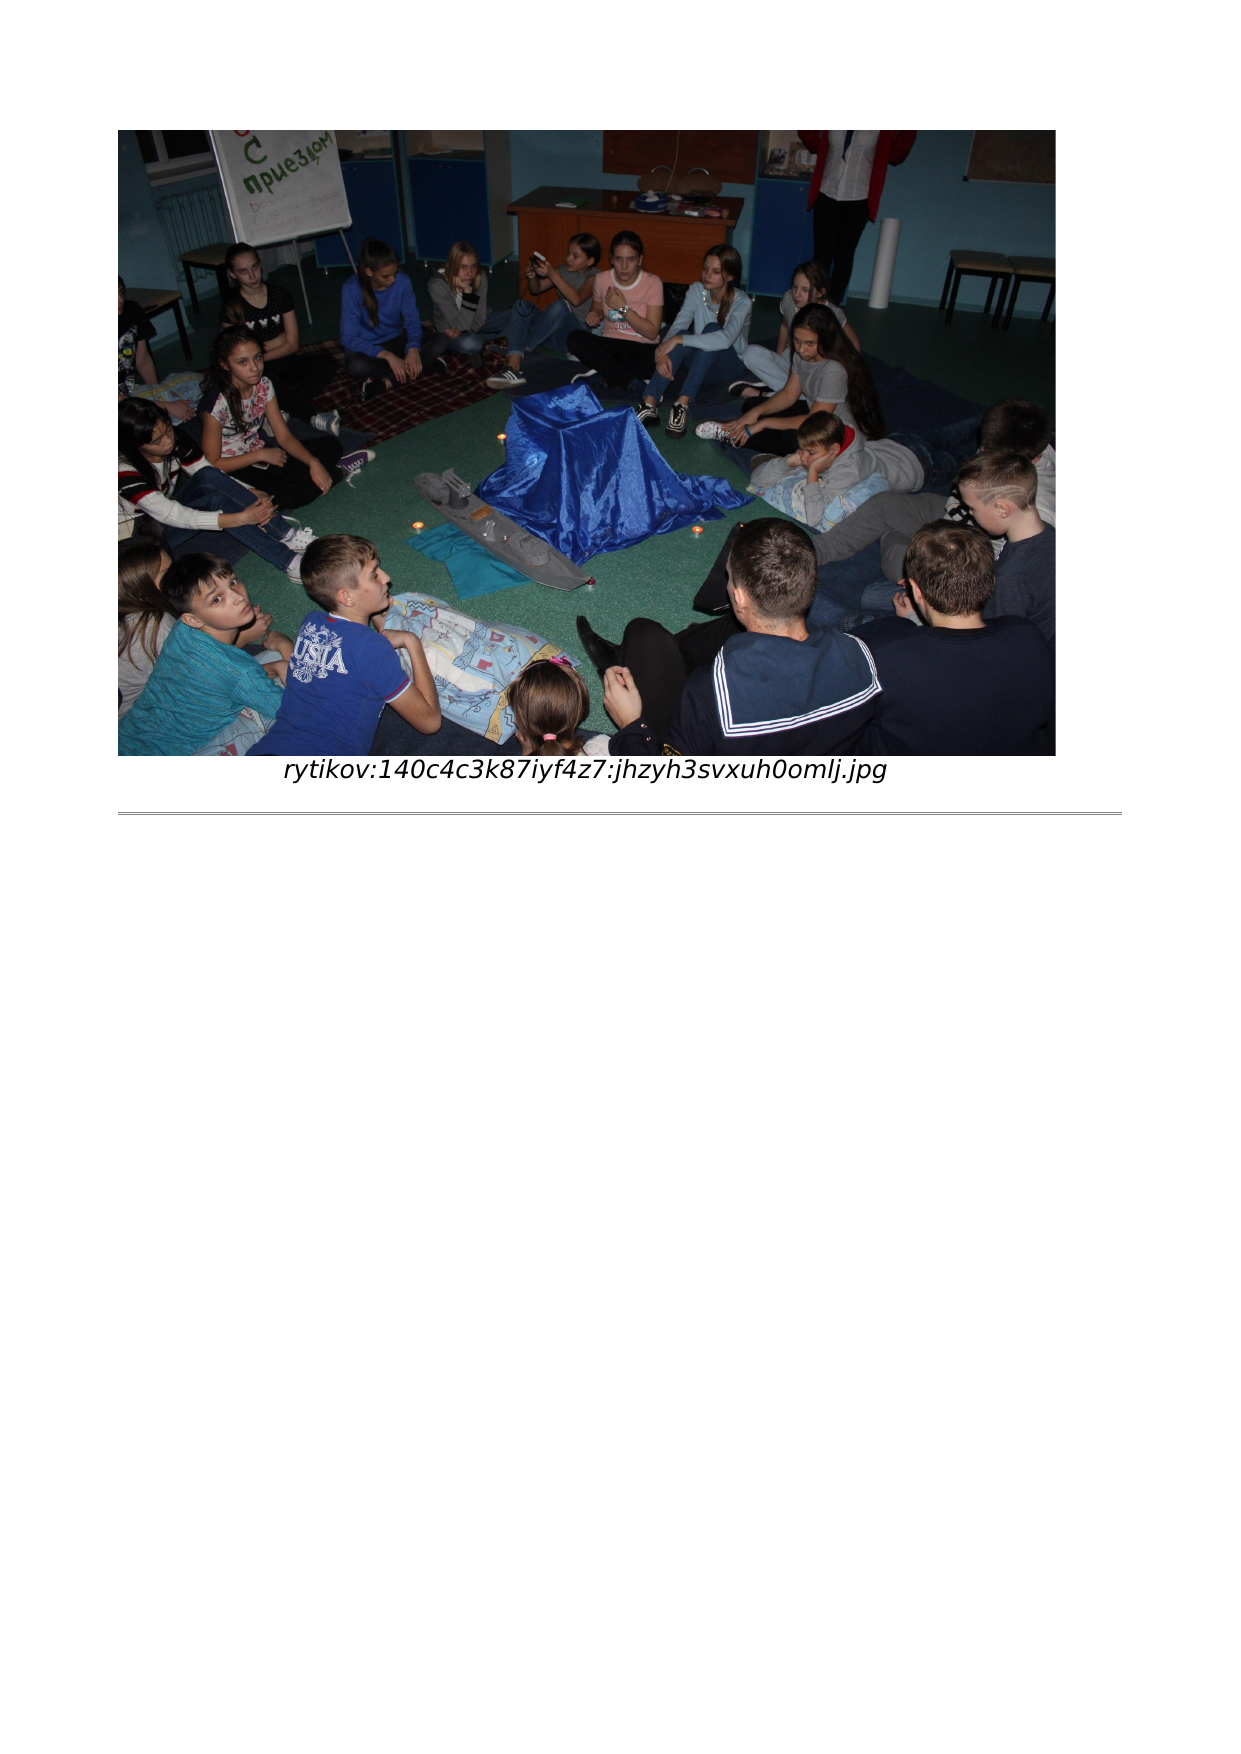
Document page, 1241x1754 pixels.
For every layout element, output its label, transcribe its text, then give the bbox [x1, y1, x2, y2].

picture [118, 130, 1056, 756]
text rytikov:140c4c3k87iyf4z7:jhzyh3svxuh0omlj.jpg [118, 756, 1056, 785]
